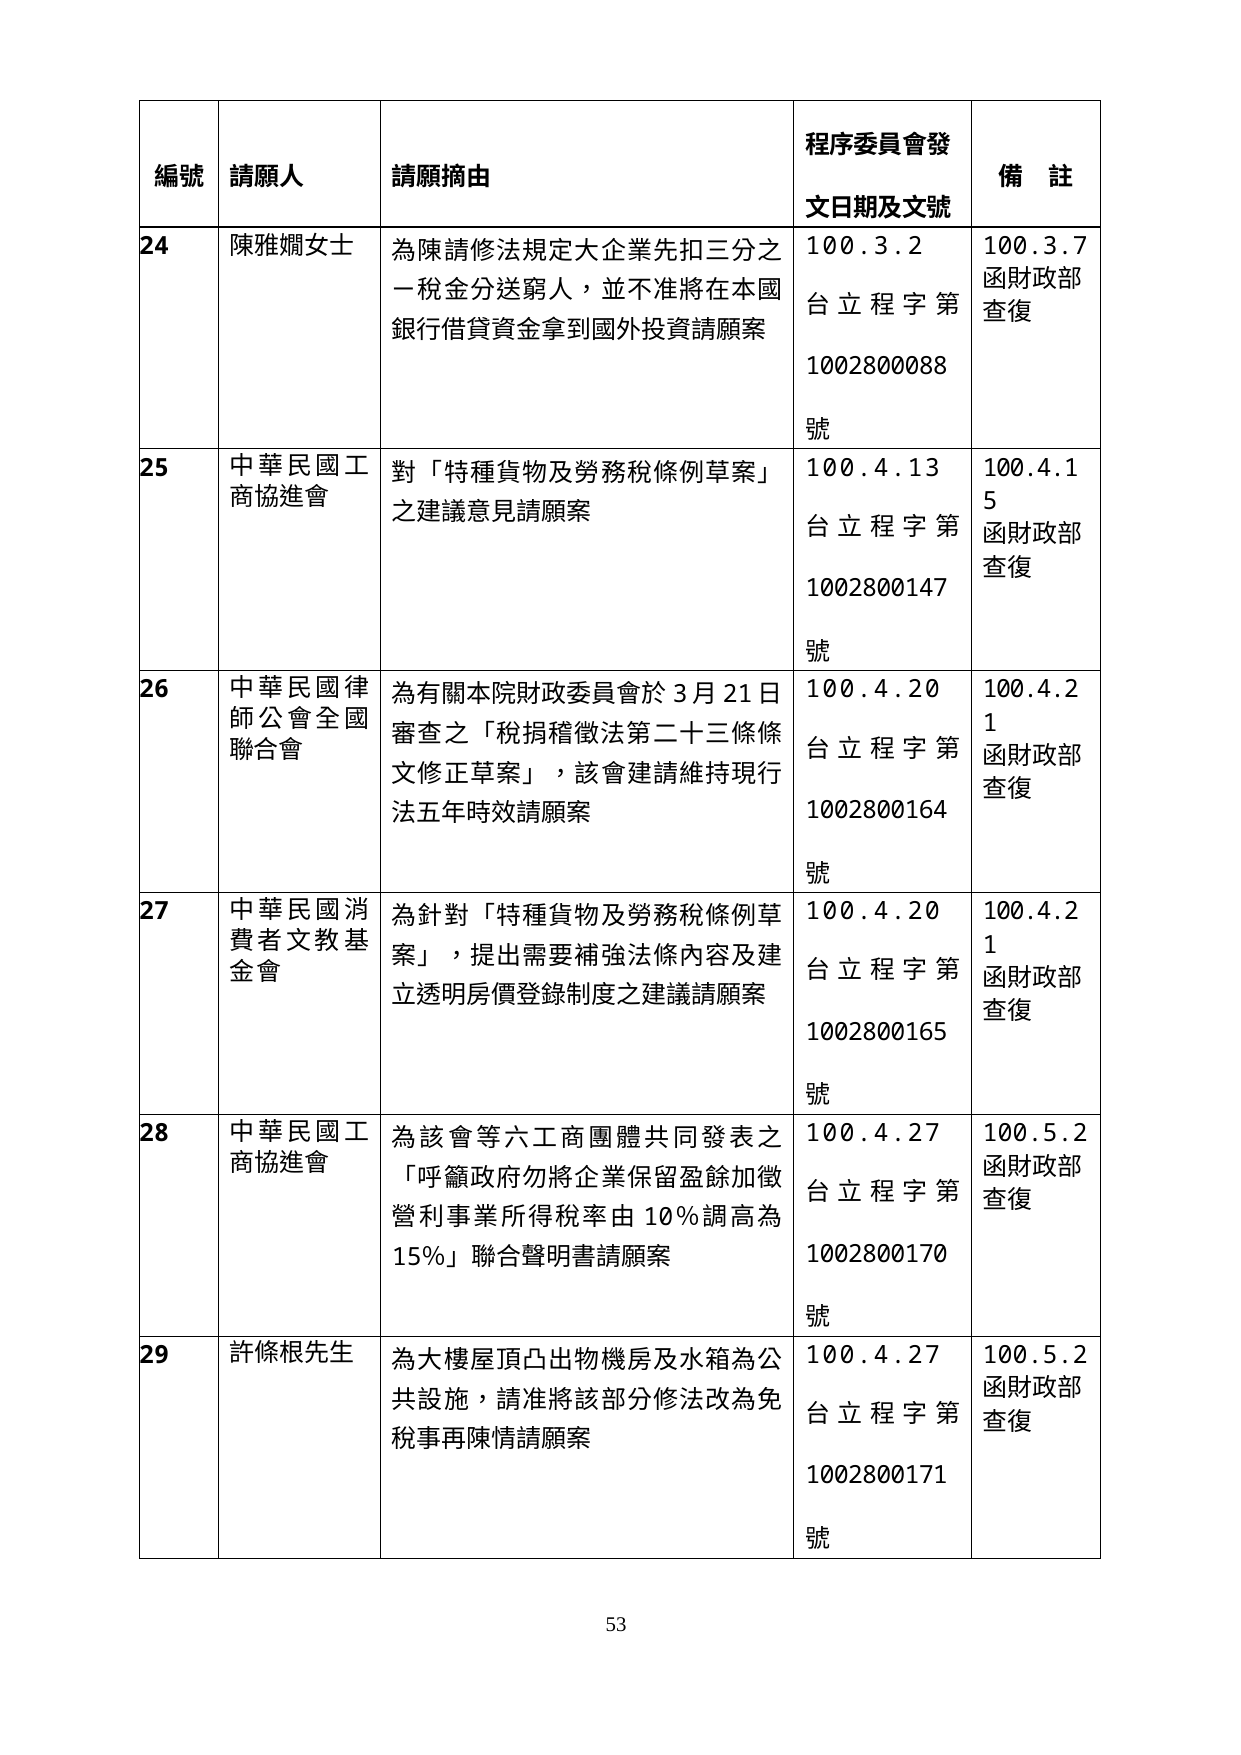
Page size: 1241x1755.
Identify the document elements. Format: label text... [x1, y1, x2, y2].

table_cell 100.3.7 函財政部查復 [972, 228, 1100, 448]
table_header 備 註 [972, 101, 1100, 226]
table_cell 100.4.13 台立程字第1002800147號 [794, 449, 971, 670]
table_cell [140, 461, 149, 473]
table_cell [140, 449, 218, 670]
table_cell 陳雅嫺女士 [219, 228, 380, 448]
table_cell 100.4.21 函財政部查復 [972, 671, 1100, 892]
table_cell [140, 1348, 149, 1360]
table_cell [140, 682, 149, 694]
table_cell 100.5.2 函財政部查復 [972, 1115, 1100, 1336]
table_cell 為有關本院財政委員會於3月21日審查之「稅捐稽徵法第二十三條條文修正草案」，該會建請維持現行法五年時效請願案 [381, 671, 793, 892]
table_cell [140, 1126, 149, 1138]
table_cell 100.4.27 台立程字第1002800171號 [794, 1337, 971, 1558]
table_cell 對「特種貨物及勞務稅條例草案」之建議意見請願案 [381, 449, 793, 670]
table_cell 為大樓屋頂凸出物機房及水箱為公共設施，請准將該部分修法改為免稅事再陳情請願案 [381, 1337, 793, 1558]
table_cell 100.4.21 函財政部查復 [972, 893, 1100, 1114]
table_cell [140, 228, 218, 448]
table_cell [140, 893, 218, 1114]
table_header 程序委員會發文日期及文號 [794, 101, 971, 226]
table_cell [140, 904, 149, 916]
table_cell 100.5.2 函財政部查復 [972, 1337, 1100, 1558]
table_cell 為陳請修法規定大企業先扣三分之ㄧ稅金分送窮人，並不准將在本國銀行借貸資金拿到國外投資請願案 [381, 228, 793, 448]
table_cell [140, 239, 149, 251]
table_header 請願人 [219, 101, 380, 226]
table_header 請願摘由 [381, 101, 793, 226]
table_cell 100.4.15 函財政部查復 [972, 449, 1100, 670]
table_cell 許條根先生 [219, 1337, 380, 1558]
table_cell 100.4.20 台立程字第1002800164號 [794, 671, 971, 892]
table_cell [140, 671, 218, 892]
table_cell [140, 1115, 218, 1336]
table_cell 100.4.27 台立程字第1002800170號 [794, 1115, 971, 1336]
table_cell 100.3.2 台立程字第1002800088號 [794, 228, 971, 448]
table_cell [140, 1337, 218, 1558]
table_cell 100.4.20 台立程字第1002800165號 [794, 893, 971, 1114]
table_cell 中華民國工商協進會 [219, 449, 380, 670]
table_cell 中華民國律師公會全國聯合會 [219, 671, 380, 892]
table_header 編號 [140, 101, 218, 226]
table_cell 中華民國工商協進會 [219, 1115, 380, 1336]
table_cell 中華民國消費者文教基金會 [219, 893, 380, 1114]
table_cell 為針對「特種貨物及勞務稅條例草案」，提出需要補強法條內容及建立透明房價登錄制度之建議請願案 [381, 893, 793, 1114]
table_cell 為該會等六工商團體共同發表之「呼籲政府勿將企業保留盈餘加徵營利事業所得稅率由10％調高為15％」聯合聲明書請願案 [381, 1115, 793, 1336]
